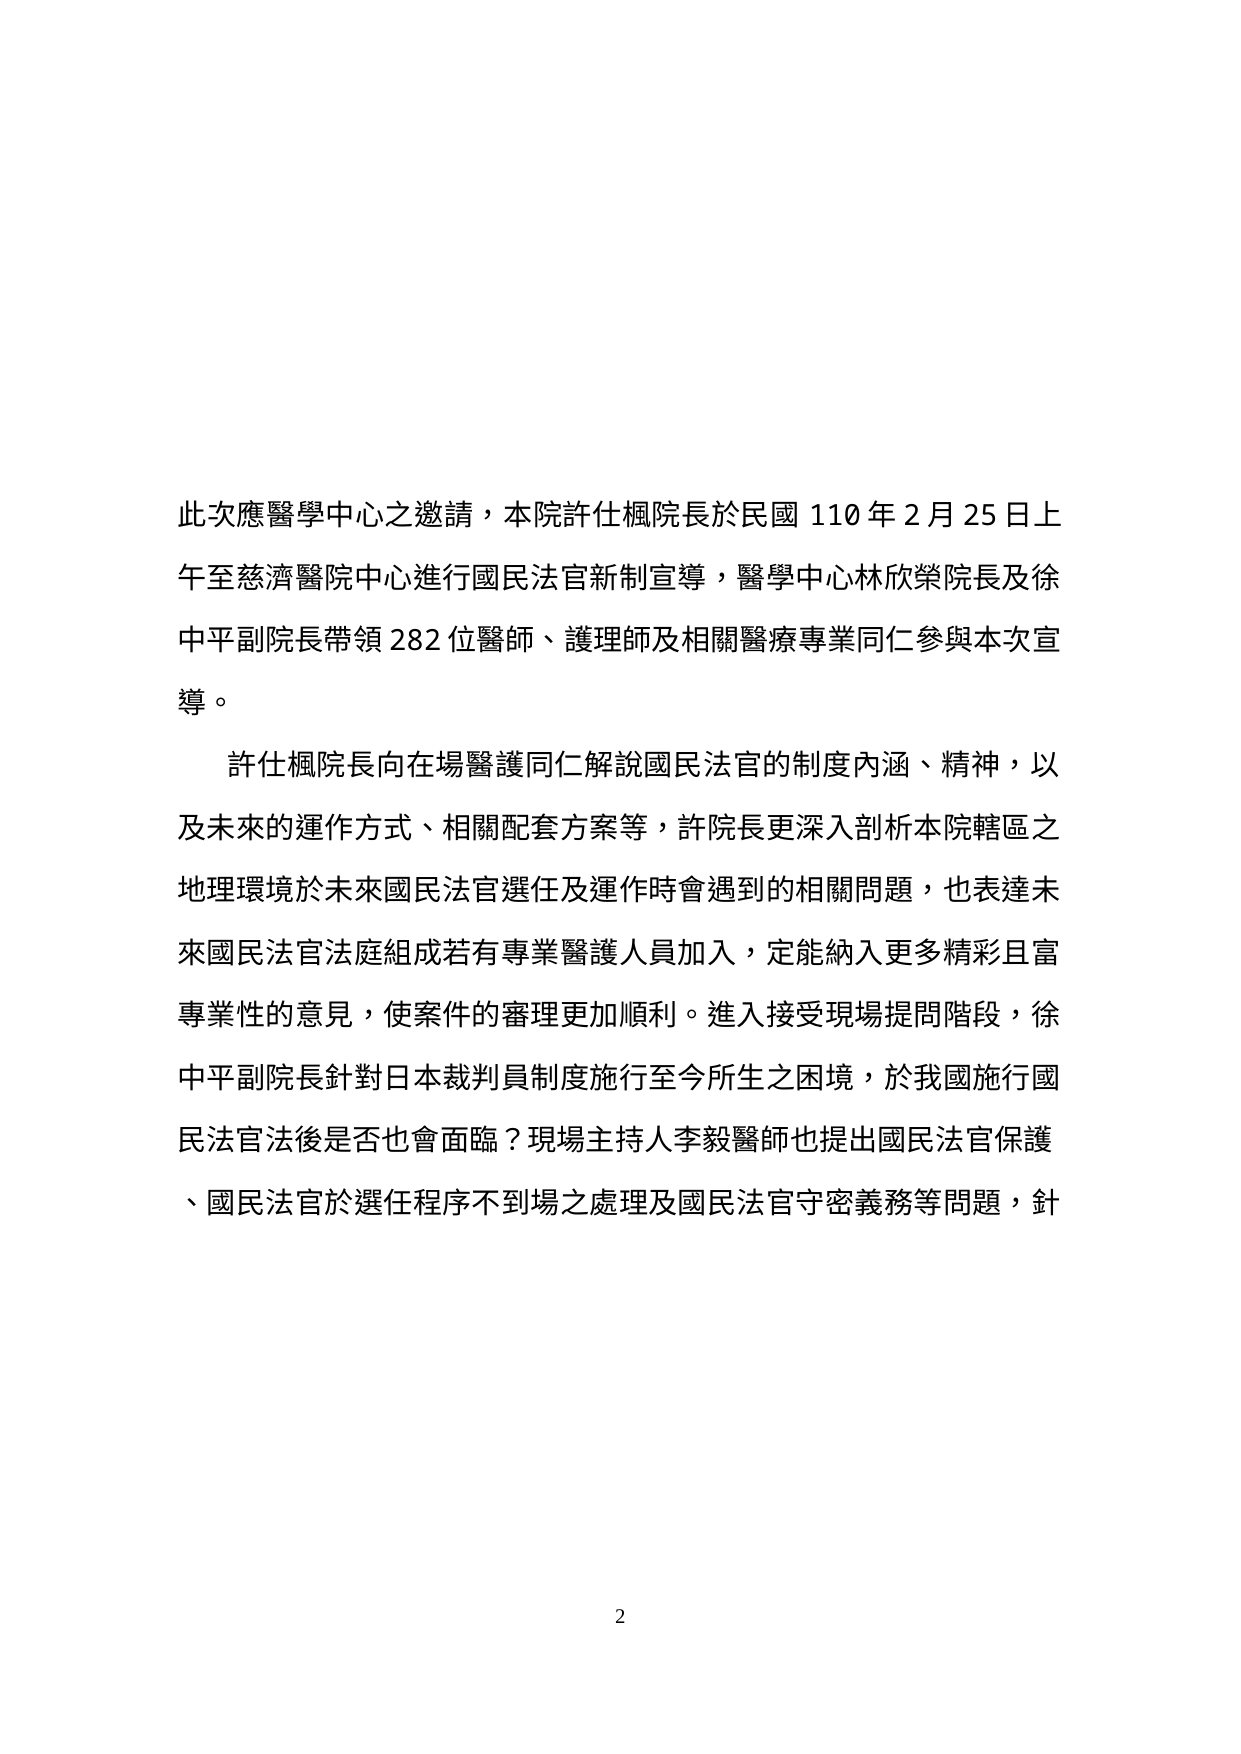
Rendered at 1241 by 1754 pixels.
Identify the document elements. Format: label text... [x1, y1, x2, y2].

text 許仕楓院長向在場醫護同仁解說國民法官的制度內涵、精神，以及未來的運作方式、相關配套方案等，許院長更深入剖析本院轄區之地理環境於未來國民法官選任及運作時會遇到的相關問題，也表達未來國民法官法庭組成若有專業醫護人員加入，定能納入更多精彩且富專業性的意見，使案件的審理更加順利。進入接受現場提問階段，徐中平副院長針對日本裁判員制度施行至今所生之困境，於我國施行國民法官法後是否也會面臨？現場主持人李毅醫師也提出國民法官保護 [177, 721, 1063, 1159]
text 、國民法官於選任程序不到場之處理及國民法官守密義務等問題，針 [177, 1159, 1063, 1221]
text 此次應醫學中心之邀請，本院許仕楓院長於民國110年2月25日上午至慈濟醫院中心進行國民法官新制宣導，醫學中心林欣榮院長及徐中平副院長帶領282位醫師、護理師及相關醫療專業同仁參與本次宣導。 [177, 471, 1063, 721]
